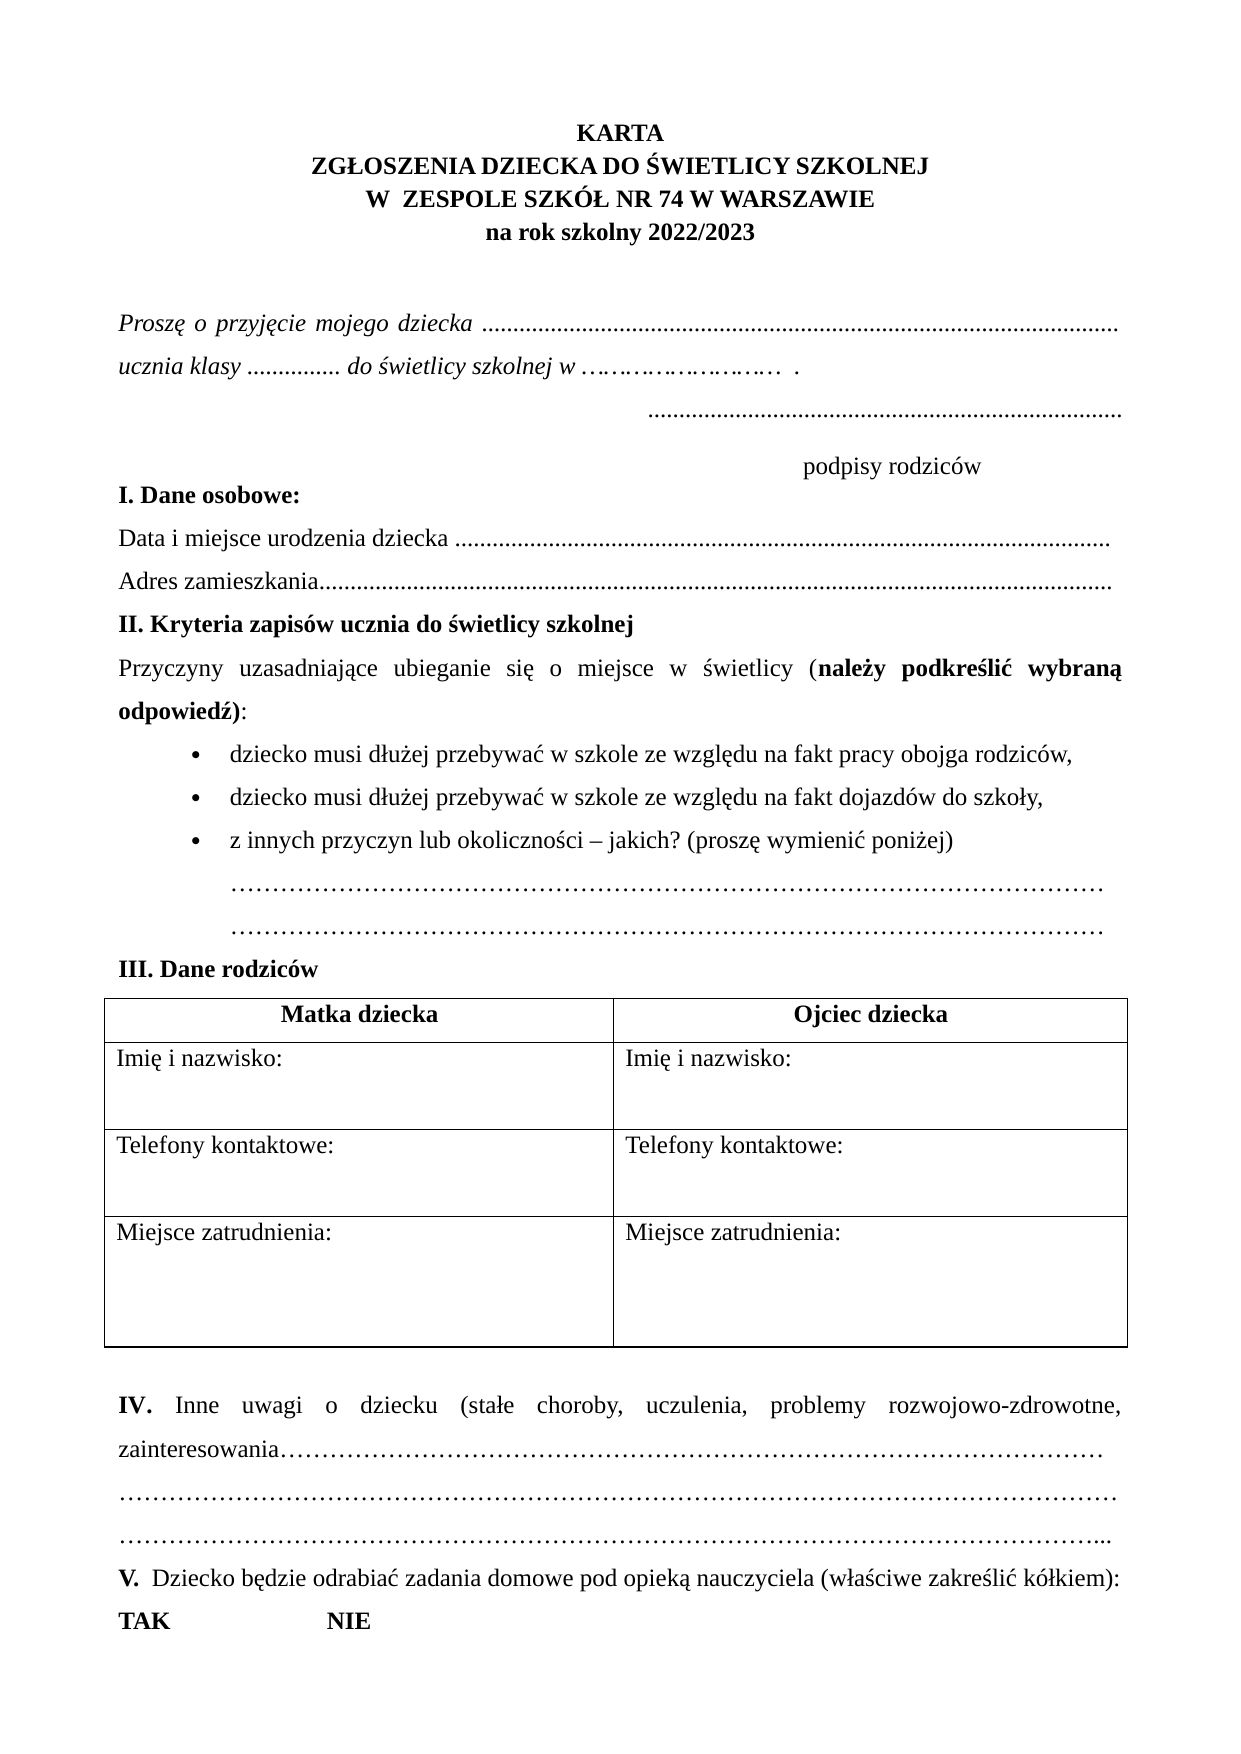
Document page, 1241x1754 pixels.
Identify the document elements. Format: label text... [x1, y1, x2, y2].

text Przyczyny uzasadniające ubieganie się o miejsce w świetlicy (należy podkreślić wybraną odpowiedź): [118, 653, 1122, 724]
table_cell Miejsce zatrudnienia: [614, 1217, 1127, 1346]
text podpisy rodziców [118, 451, 1122, 480]
text I. Dane osobowe: [118, 480, 1122, 509]
text IV. Inne uwagi o dziecku (stałe choroby, uczulenia, problemy rozwojowo-zdrowotne, zainteresowania…………………………………………………………………………………………………………………………………………………………………………………………………………………………………………………………………………………………………………... [118, 1391, 1122, 1549]
text Adres zamieszkania............................................................................................................................... [118, 566, 1122, 595]
table_cell Telefony kontaktowe: [105, 1130, 613, 1216]
text V. Dziecko będzie odrabiać zadania domowe pod opieką nauczyciela (właściwe zakreślić kółkiem): [118, 1563, 1122, 1592]
table_cell Telefony kontaktowe: [614, 1130, 1127, 1216]
text II. Kryteria zapisów ucznia do świetlicy szkolnej [118, 609, 1122, 638]
text W ZESPOLE SZKÓŁ NR 74 W WARSZAWIE [118, 184, 1122, 213]
table_header Ojciec dziecka [614, 999, 1127, 1042]
list dziecko musi dłużej przebywać w szkole ze względu na fakt pracy obojga rodziców, [192, 739, 1122, 768]
text KARTA [118, 118, 1122, 147]
list z innych przyczyn lub okoliczności – jakich? (proszę wymienić poniżej) ………………………………………………………………………………………………………………………………………………………………………………………… [192, 825, 1122, 940]
text TAK NIE [118, 1606, 1122, 1635]
text Data i miejsce urodzenia dziecka ......................................................................................................... [118, 523, 1122, 552]
table_cell Imię i nazwisko: [105, 1043, 613, 1129]
text III. Dane rodziców [118, 954, 1122, 983]
table_cell Miejsce zatrudnienia: [105, 1217, 613, 1346]
text na rok szkolny 2022/2023 [118, 217, 1122, 246]
table_cell Imię i nazwisko: [614, 1043, 1127, 1129]
list dziecko musi dłużej przebywać w szkole ze względu na fakt dojazdów do szkoły, [192, 782, 1122, 811]
text ............................................................................ [118, 394, 1122, 423]
text Proszę o przyjęcie mojego dziecka ...................................................................................................... ucznia klasy ............... do świetlicy szkolnej w ……………………… . [118, 308, 1122, 379]
text ZGŁOSZENIA DZIECKA DO ŚWIETLICY SZKOLNEJ [118, 151, 1122, 180]
table_header Matka dziecka [105, 999, 613, 1042]
